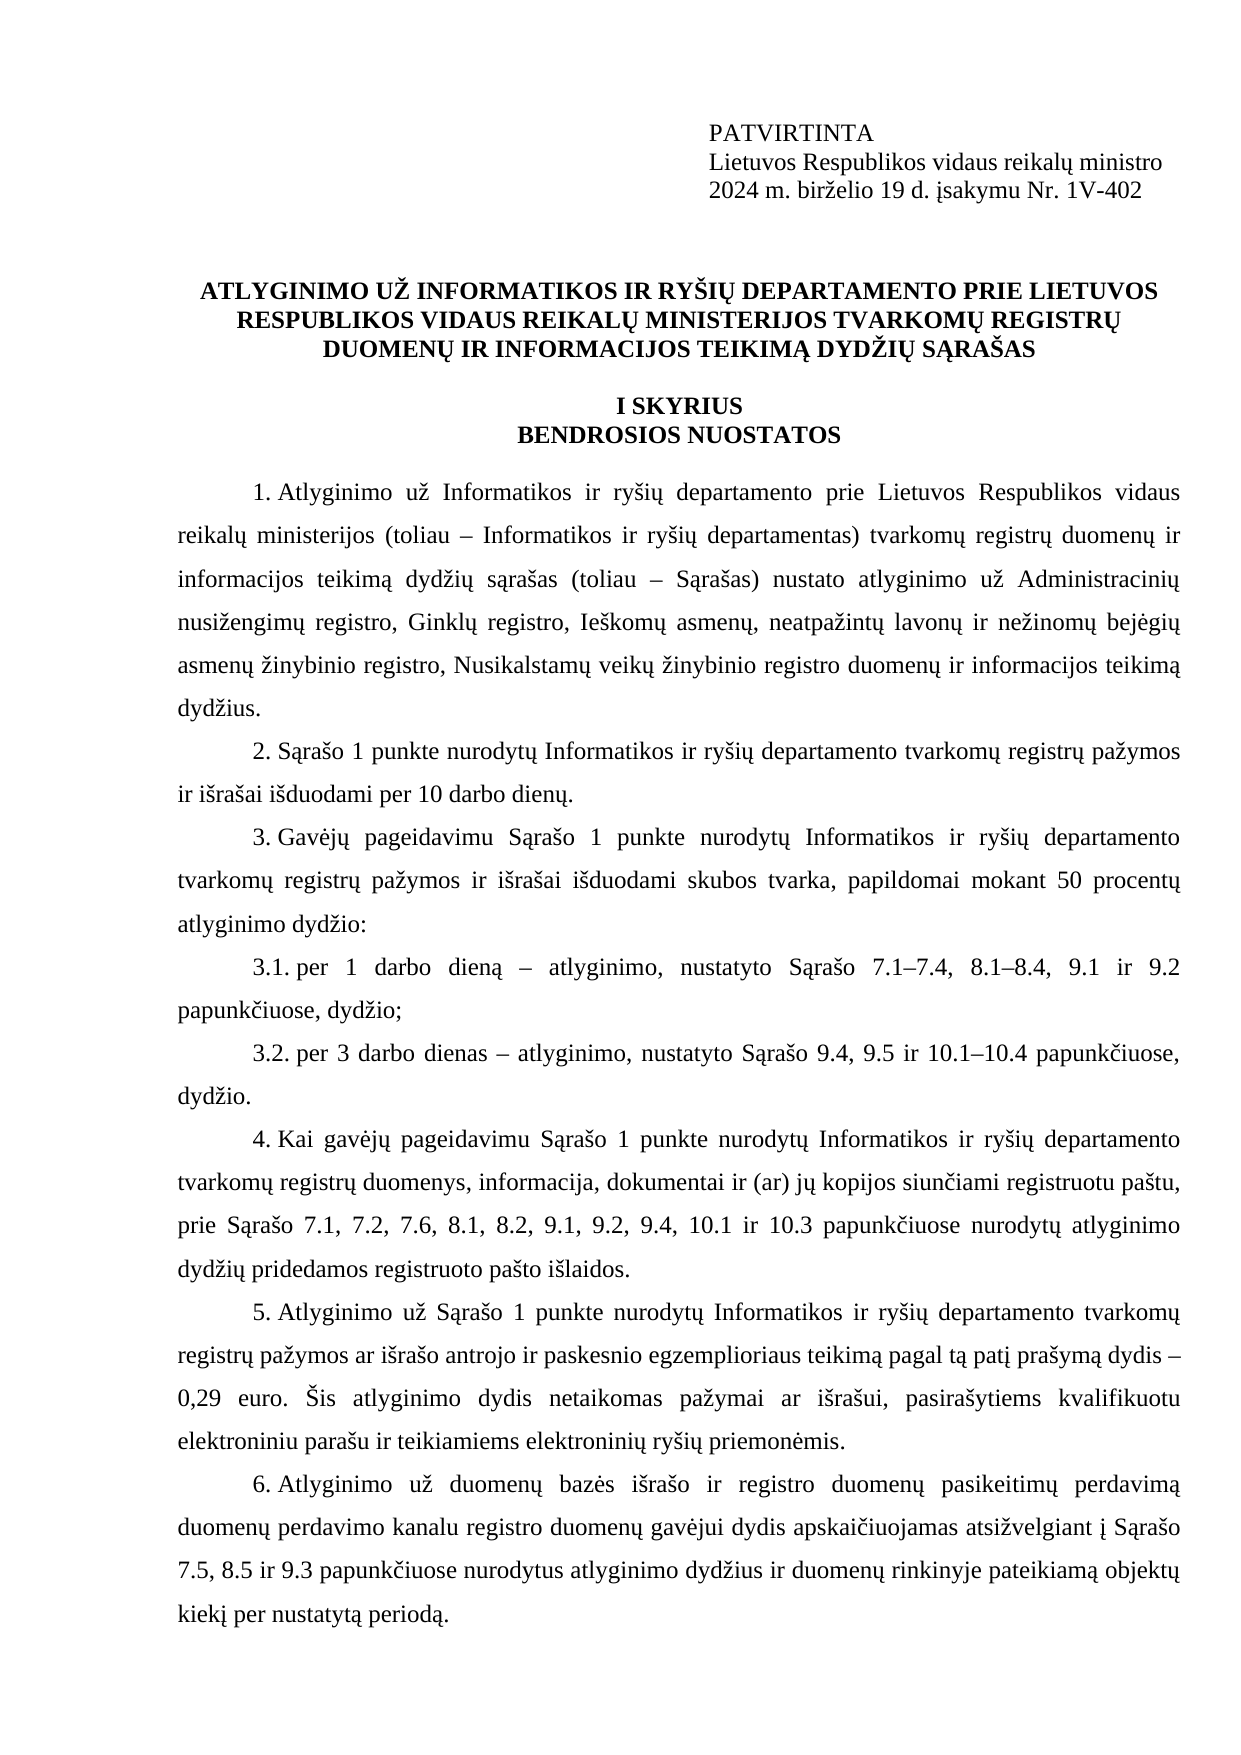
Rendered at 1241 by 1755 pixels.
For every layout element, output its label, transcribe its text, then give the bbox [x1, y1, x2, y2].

text 4. Kai gavėjų pageidavimu Sąrašo 1 punkte nurodytų Informatikos ir ryšių departamento tvarkomų registrų duomenys, informacija, dokumentai ir (ar) jų kopijos siunčiami registruotu paštu, prie Sąrašo 7.1, 7.2, 7.6, 8.1, 8.2, 9.1, 9.2, 9.4, 10.1 ir 10.3 papunkčiuose nurodytų atlyginimo dydžių pridedamos registruoto pašto išlaidos. [177, 1124, 1181, 1282]
text 6. Atlyginimo už duomenų bazės išrašo ir registro duomenų pasikeitimų perdavimą duomenų perdavimo kanalu registro duomenų gavėjui dydis apskaičiuojamas atsižvelgiant į Sąrašo 7.5, 8.5 ir 9.3 papunkčiuose nurodytus atlyginimo dydžius ir duomenų rinkinyje pateikiamą objektų kiekį per nustatytą periodą. [177, 1469, 1181, 1627]
text I SKYRIUS [177, 391, 1181, 420]
text 5. Atlyginimo už Sąrašo 1 punkte nurodytų Informatikos ir ryšių departamento tvarkomų registrų pažymos ar išrašo antrojo ir paskesnio egzemplioriaus teikimą pagal tą patį prašymą dydis – 0,29 euro. Šis atlyginimo dydis netaikomas pažymai ar išrašui, pasirašytiems kvalifikuotu elektroniniu parašu ir teikiamiems elektroninių ryšių priemonėmis. [177, 1297, 1181, 1455]
text Lietuvos Respublikos vidaus reikalų ministro [709, 147, 1181, 176]
text 1. Atlyginimo už Informatikos ir ryšių departamento prie Lietuvos Respublikos vidaus reikalų ministerijos (toliau – Informatikos ir ryšių departamentas) tvarkomų registrų duomenų ir informacijos teikimą dydžių sąrašas (toliau – Sąrašas) nustato atlyginimo už Administracinių nusižengimų registro, Ginklų registro, Ieškomų asmenų, neatpažintų lavonų ir nežinomų bejėgių asmenų žinybinio registro, Nusikalstamų veikų žinybinio registro duomenų ir informacijos teikimą dydžius. [177, 477, 1181, 722]
text 3.2. per 3 darbo dienas – atlyginimo, nustatyto Sąrašo 9.4, 9.5 ir 10.1–10.4 papunkčiuose, dydžio. [177, 1038, 1181, 1110]
text 2. Sąrašo 1 punkte nurodytų Informatikos ir ryšių departamento tvarkomų registrų pažymos ir išrašai išduodami per 10 darbo dienų. [177, 736, 1181, 808]
text 3. Gavėjų pageidavimu Sąrašo 1 punkte nurodytų Informatikos ir ryšių departamento tvarkomų registrų pažymos ir išrašai išduodami skubos tvarka, papildomai mokant 50 procentų atlyginimo dydžio: [177, 822, 1181, 937]
text 2024 m. birželio 19 d. įsakymu Nr. 1V-402 [709, 176, 1181, 204]
text ATLYGINIMO UŽ INFORMATIKOS IR RYŠIŲ DEPARTAMENTO PRIE LIETUVOS RESPUBLIKOS VIDAUS REIKALŲ MINISTERIJOS TVARKOMŲ REGISTRŲ DUOMENŲ IR INFORMACIJOS TEIKIMĄ DYDŽIŲ SĄRAŠAS [177, 276, 1181, 362]
text BENDROSIOS NUOSTATOS [177, 420, 1181, 449]
text PATVIRTINTA [709, 118, 1181, 147]
text 3.1. per 1 darbo dieną – atlyginimo, nustatyto Sąrašo 7.1–7.4, 8.1–8.4, 9.1 ir 9.2 papunkčiuose, dydžio; [177, 952, 1181, 1024]
